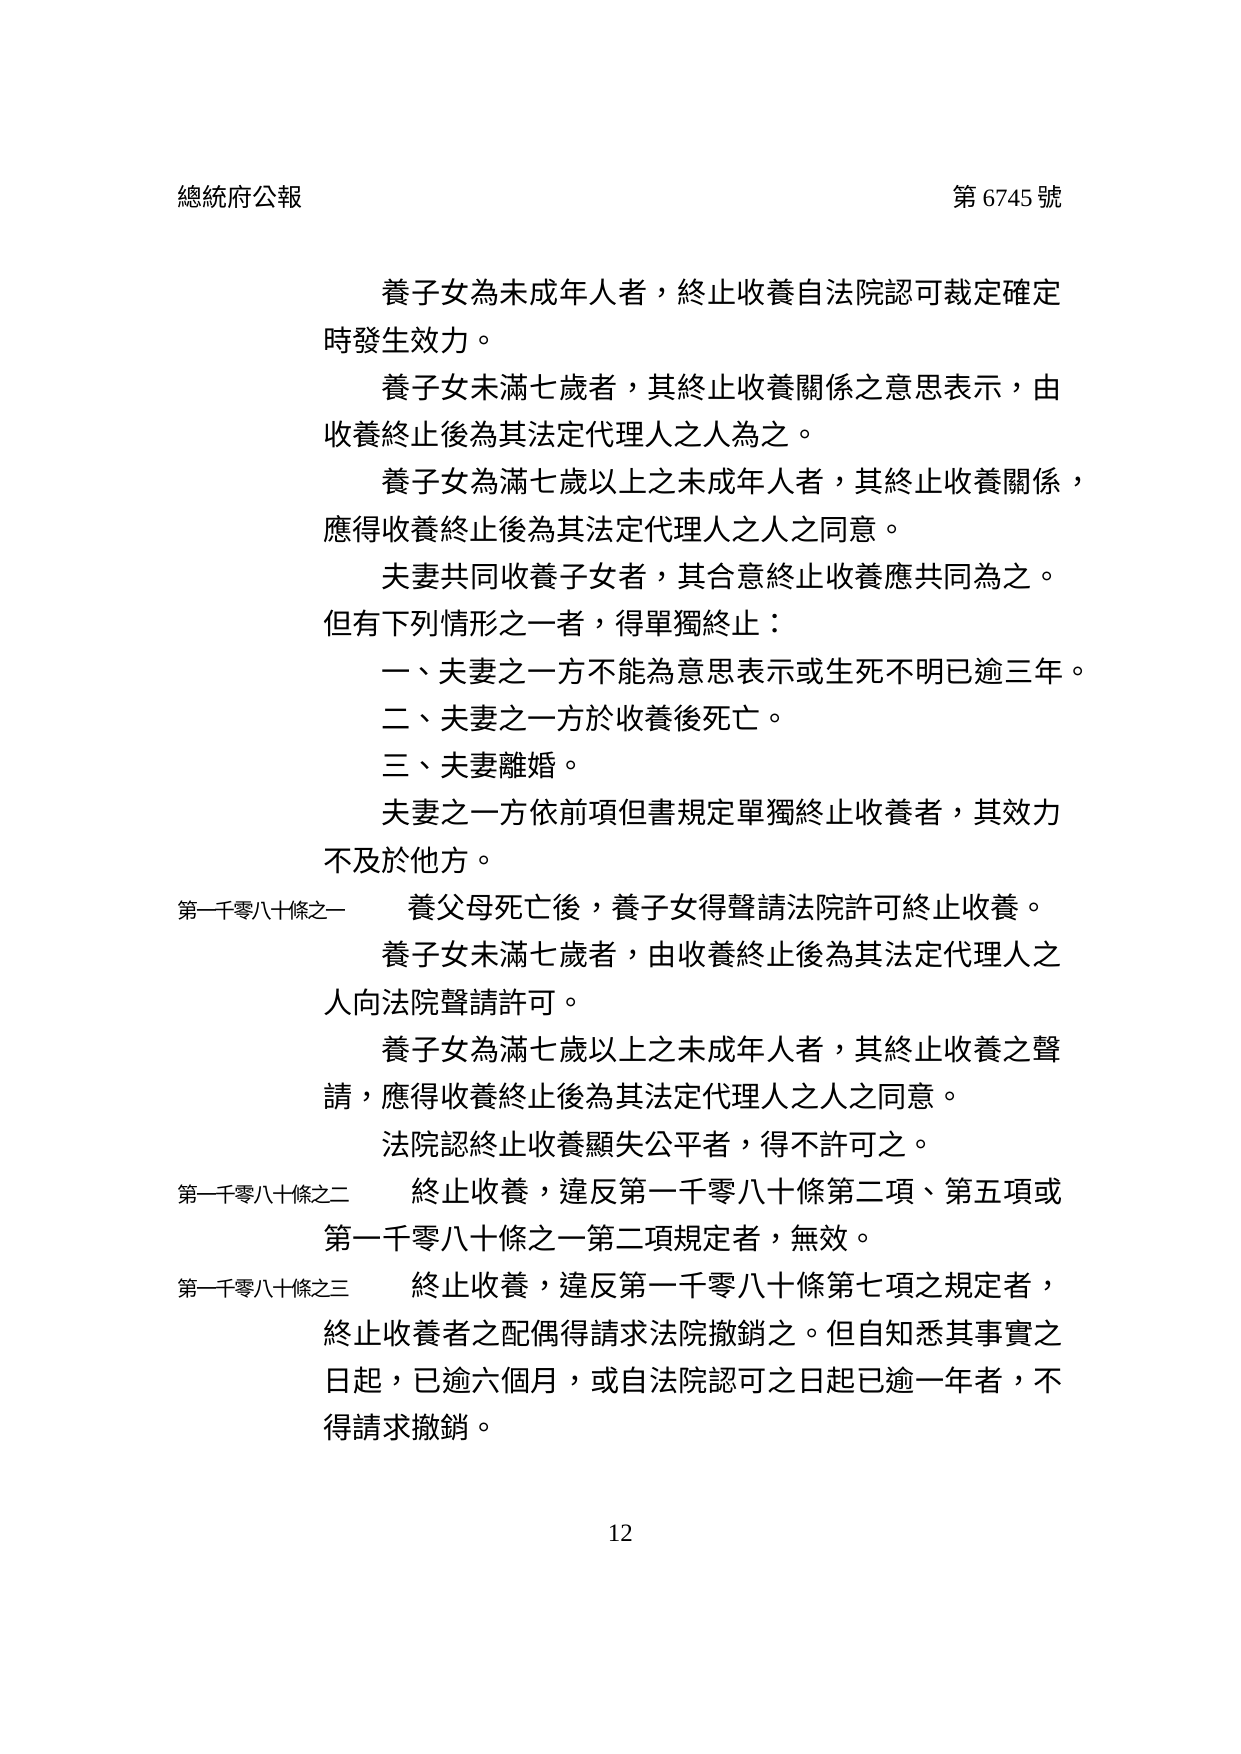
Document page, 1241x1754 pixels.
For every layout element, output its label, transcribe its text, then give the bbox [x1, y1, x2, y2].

text 養子女為滿七歲以上之未成年人者，其終止收養關係，應得收養終止後為其法定代理人之人之同意。 [323, 455, 1063, 549]
text 養子女為滿七歲以上之未成年人者，其終止收養之聲請，應得收養終止後為其法定代理人之人之同意。 [323, 1022, 1063, 1117]
text 夫妻共同收養子女者，其合意終止收養應共同為之。但有下列情形之一者，得單獨終止： [323, 549, 1063, 644]
text 三、夫妻離婚。 [381, 739, 1063, 786]
text 法院認終止收養顯失公平者，得不許可之。 [323, 1117, 1063, 1164]
text 養子女未滿七歲者，其終止收養關係之意思表示，由收養終止後為其法定代理人之人為之。 [323, 360, 1063, 455]
text 一、夫妻之一方不能為意思表示或生死不明已逾三年。 [381, 644, 1063, 691]
text 第一千零八十條之三 終止收養，違反第一千零八十條第七項之規定者，終止收養者之配偶得請求法院撤銷之。但自知悉其事實之日起，已逾六個月，或自法院認可之日起已逾一年者，不得請求撤銷。 [177, 1259, 1063, 1448]
text 第一千零八十條之二 終止收養，違反第一千零八十條第二項、第五項或第一千零八十條之一第二項規定者，無效。 [177, 1164, 1063, 1259]
text 養子女未滿七歲者，由收養終止後為其法定代理人之人向法院聲請許可。 [323, 928, 1063, 1022]
text 第一千零八十條之一 養父母死亡後，養子女得聲請法院許可終止收養。 [177, 881, 1063, 928]
text 二、夫妻之一方於收養後死亡。 [381, 691, 1063, 739]
text 養子女為未成年人者，終止收養自法院認可裁定確定時發生效力。 [323, 266, 1063, 360]
text 夫妻之一方依前項但書規定單獨終止收養者，其效力不及於他方。 [323, 786, 1063, 881]
